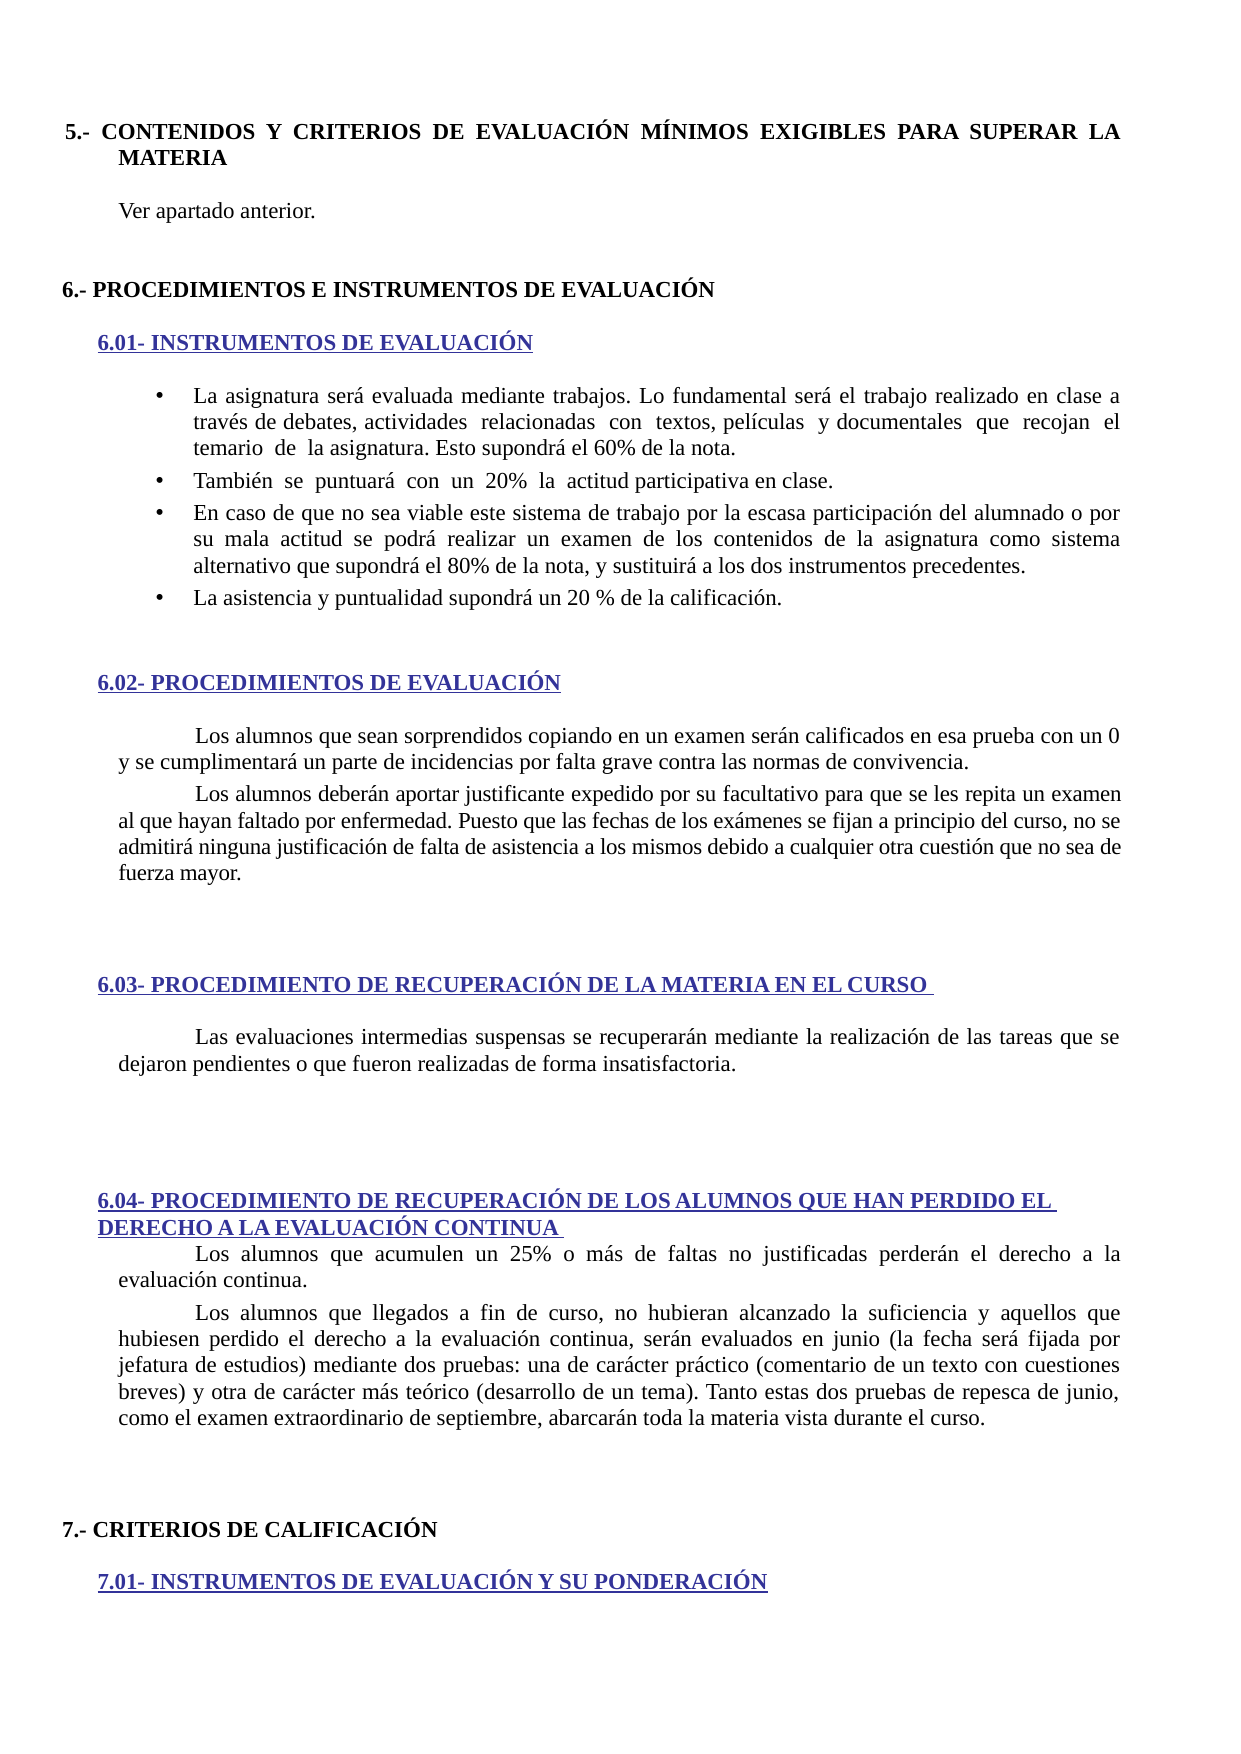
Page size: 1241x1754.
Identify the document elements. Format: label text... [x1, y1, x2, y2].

text 7.01- INSTRUMENTOS DE EVALUACIÓN Y SU PONDERACIÓN [97, 1568, 1122, 1595]
text Los alumnos que llegados a fin de curso, no hubieran alcanzado la suficiencia y aquellos que hubiesen perdido el derecho a la evaluación continua, serán evaluados en junio (la fecha será fijada por jefatura de estudios) mediante dos pruebas: una de carácter práctico (comentario de un texto con cuestiones breves) y otra de carácter más teórico (desarrollo de un tema). Tanto estas dos pruebas de repesca de junio, como el examen extraordinario de septiembre, abarcarán toda la materia vista durante el curso. [118, 1299, 1122, 1431]
list La asignatura será evaluada mediante trabajos. Lo fundamental será el trabajo realizado en clase a través de debates, actividades relacionadas con textos, películas y documentales que recojan el temario de la asignatura. Esto supondrá el 60% de la nota. [156, 382, 1122, 461]
text Las evaluaciones intermedias suspensas se recuperarán mediante la realización de las tareas que se dejaron pendientes o que fueron realizadas de forma insatisfactoria. [118, 1023, 1122, 1076]
text 7.- CRITERIOS DE CALIFICACIÓN [62, 1516, 1174, 1542]
text 6.03- PROCEDIMIENTO DE RECUPERACIÓN DE LA MATERIA EN EL CURSO [97, 971, 1122, 997]
text 5.- CONTENIDOS Y CRITERIOS DE EVALUACIÓN MÍNIMOS EXIGIBLES PARA SUPERAR LA MATERIA [65, 118, 1122, 171]
text 6.- PROCEDIMIENTOS E INSTRUMENTOS DE EVALUACIÓN [62, 276, 1174, 303]
text 6.02- PROCEDIMIENTOS DE EVALUACIÓN [97, 669, 1122, 695]
text Los alumnos que sean sorprendidos copiando en un examen serán calificados en esa prueba con un 0 y se cumplimentará un parte de incidencias por falta grave contra las normas de convivencia. [118, 722, 1122, 774]
text Ver apartado anterior. [65, 197, 1122, 223]
list La asistencia y puntualidad supondrá un 20 % de la calificación. [156, 584, 1122, 610]
text 6.01- INSTRUMENTOS DE EVALUACIÓN [97, 329, 1122, 355]
text 6.04- PROCEDIMIENTO DE RECUPERACIÓN DE LOS ALUMNOS QUE HAN PERDIDO EL DERECHO A LA EVALUACIÓN CONTINUA [97, 1187, 1122, 1240]
text Los alumnos deberán aportar justificante expedido por su facultativo para que se les repita un examen al que hayan faltado por enfermedad. Puesto que las fechas de los exámenes se fijan a principio del curso, no se admitirá ninguna justificación de falta de asistencia a los mismos debido a cualquier otra cuestión que no sea de fuerza mayor. [118, 780, 1122, 886]
text Los alumnos que acumulen un 25% o más de faltas no justificadas perderán el derecho a la evaluación continua. [118, 1240, 1122, 1293]
list También se puntuará con un 20% la actitud participativa en clase. [156, 467, 1122, 493]
list En caso de que no sea viable este sistema de trabajo por la escasa participación del alumnado o por su mala actitud se podrá realizar un examen de los contenidos de la asignatura como sistema alternativo que supondrá el 80% de la nota, y sustituirá a los dos instrumentos precedentes. [156, 499, 1122, 578]
